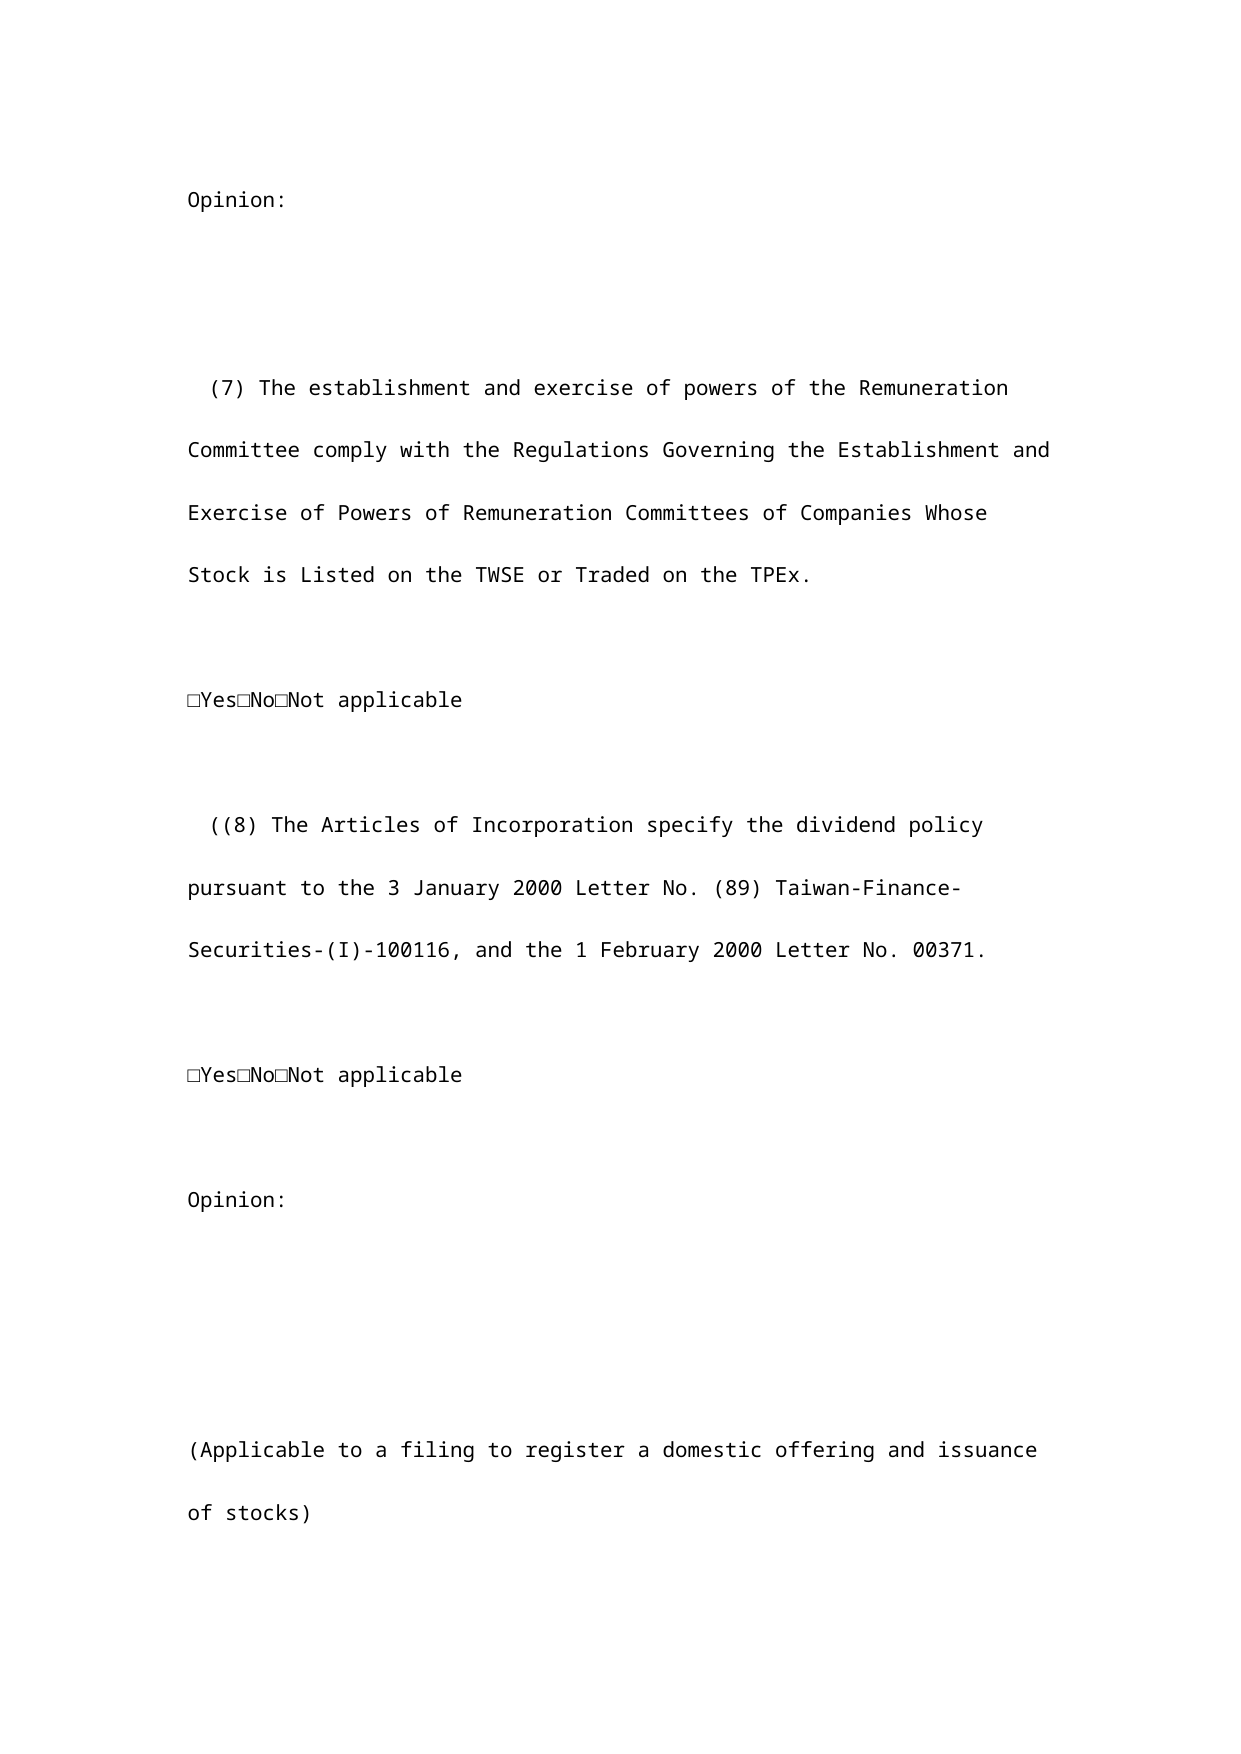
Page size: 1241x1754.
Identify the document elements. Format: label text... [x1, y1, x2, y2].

text (7) The establishment and exercise of powers of the Remuneration Committee comply with the Regulations Governing the Establishment and Exercise of Powers of Remuneration Committees of Companies Whose Stock is Listed on the TWSE or Traded on the TPEx. [187, 346, 1053, 596]
text ((8) The Articles of Incorporation specify the dividend policy pursuant to the 3 January 2000 Letter No. (89) Taiwan-Finance-Securities-(I)-100116, and the 1 February 2000 Letter No. 00371. [187, 783, 1053, 971]
text Opinion: [187, 158, 1053, 221]
text Opinion: [187, 1158, 1053, 1221]
text □Yes□No□Not applicable [187, 1033, 1053, 1096]
text (Applicable to a filing to register a domestic offering and issuance of stocks) [187, 1408, 1053, 1533]
text □Yes□No□Not applicable [187, 658, 1053, 721]
